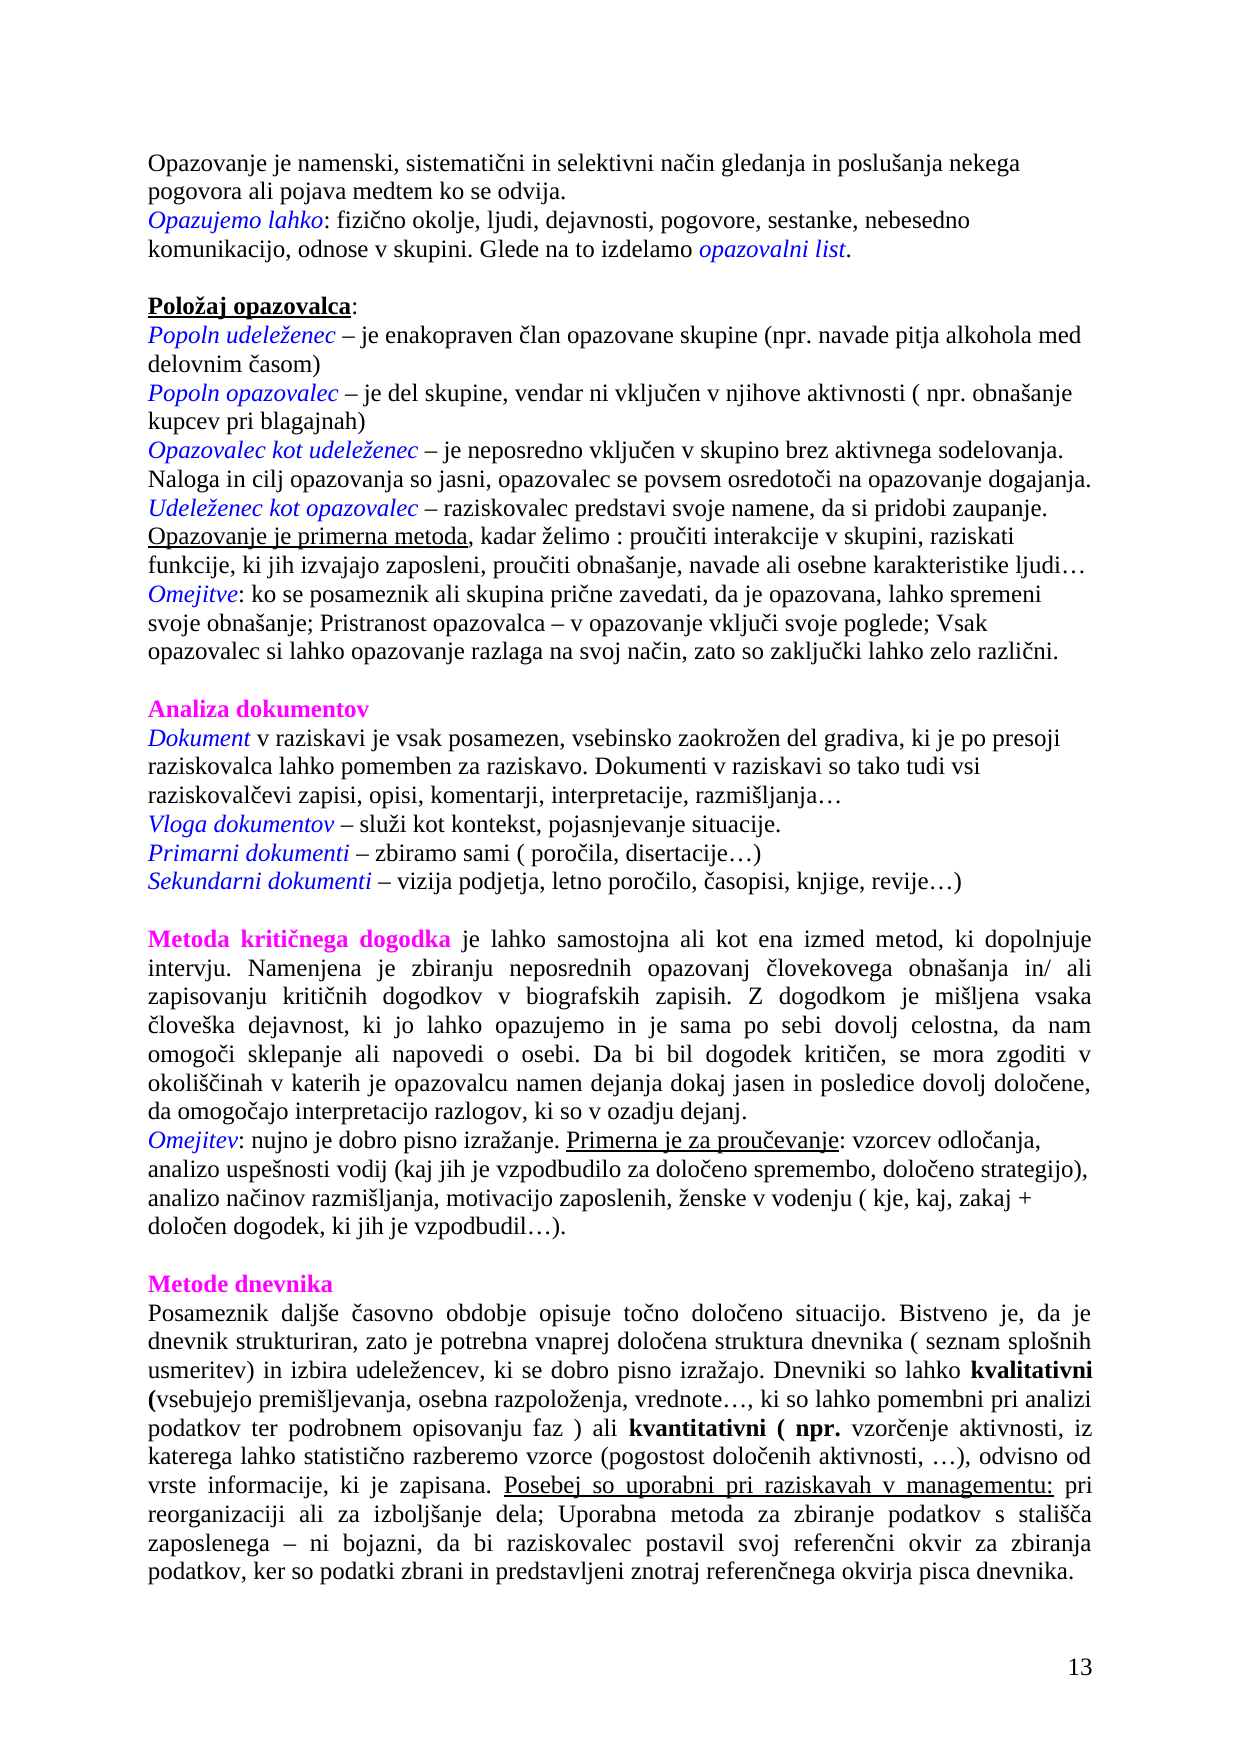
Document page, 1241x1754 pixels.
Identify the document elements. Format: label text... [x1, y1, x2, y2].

text Opazovanje je primerna metoda, kadar želimo : proučiti interakcije v skupini, raziskati funkcije, ki jih izvajajo zaposleni, proučiti obnašanje, navade ali osebne karakteristike ljudi… [148, 521, 1093, 579]
text Položaj opazovalca: [148, 291, 1093, 320]
text Popoln opazovalec – je del skupine, vendar ni vključen v njihove aktivnosti ( npr. obnašanje kupcev pri blagajnah) [148, 378, 1093, 435]
text Posameznik daljše časovno obdobje opisuje točno določeno situacijo. Bistveno je, da je dnevnik strukturiran, zato je potrebna vnaprej določena struktura dnevnika ( seznam splošnih usmeritev) in izbira udeležencev, ki se dobro pisno izražajo. Dnevniki so lahko kvalitativni (vsebujejo premišljevanja, osebna razpoloženja, vrednote…, ki so lahko pomembni pri analizi podatkov ter podrobnem opisovanju faz ) ali kvantitativni ( npr. vzorčenje aktivnosti, iz katerega lahko statistično razberemo vzorce (pogostost določenih aktivnosti, …), odvisno od vrste informacije, ki je zapisana. Posebej so uporabni pri raziskavah v managementu: pri reorganizaciji ali za izboljšanje dela; Uporabna metoda za zbiranje podatkov s stališča zaposlenega – ni bojazni, da bi raziskovalec postavil svoj referenčni okvir za zbiranja podatkov, ker so podatki zbrani in predstavljeni znotraj referenčnega okvirja pisca dnevnika. [148, 1298, 1093, 1585]
text Primarni dokumenti – zbiramo sami ( poročila, disertacije…) [148, 838, 1093, 866]
text Omejitve: ko se posameznik ali skupina prične zavedati, da je opazovana, lahko spremeni svoje obnašanje; Pristranost opazovalca – v opazovanje vključi svoje poglede; Vsak opazovalec si lahko opazovanje razlaga na svoj način, zato so zaključki lahko zelo različni. [148, 579, 1093, 665]
text Metode dnevnika [148, 1269, 1093, 1298]
text Dokument v raziskavi je vsak posamezen, vsebinsko zaokrožen del gradiva, ki je po presoji raziskovalca lahko pomemben za raziskavo. Dokumenti v raziskavi so tako tudi vsi raziskovalčevi zapisi, opisi, komentarji, interpretacije, razmišljanja… [148, 723, 1093, 809]
text Omejitev: nujno je dobro pisno izražanje. Primerna je za proučevanje: vzorcev odločanja, analizo uspešnosti vodij (kaj jih je vzpodbudilo za določeno spremembo, določeno strategijo), analizo načinov razmišljanja, motivacijo zaposlenih, ženske v vodenju ( kje, kaj, zakaj + določen dogodek, ki jih je vzpodbudil…). [148, 1125, 1093, 1240]
text Vloga dokumentov – služi kot kontekst, pojasnjevanje situacije. [148, 809, 1093, 838]
text Analiza dokumentov [148, 694, 1093, 723]
text Opazovalec kot udeleženec – je neposredno vključen v skupino brez aktivnega sodelovanja. Naloga in cilj opazovanja so jasni, opazovalec se povsem osredotoči na opazovanje dogajanja. [148, 435, 1093, 493]
text Metoda kritičnega dogodka je lahko samostojna ali kot ena izmed metod, ki dopolnjuje intervju. Namenjena je zbiranju neposrednih opazovanj človekovega obnašanja in/ ali zapisovanju kritičnih dogodkov v biografskih zapisih. Z dogodkom je mišljena vsaka človeška dejavnost, ki jo lahko opazujemo in je sama po sebi dovolj celostna, da nam omogoči sklepanje ali napovedi o osebi. Da bi bil dogodek kritičen, se mora zgoditi v okoliščinah v katerih je opazovalcu namen dejanja dokaj jasen in posledice dovolj določene, da omogočajo interpretacijo razlogov, ki so v ozadju dejanj. [148, 924, 1093, 1125]
text Udeleženec kot opazovalec – raziskovalec predstavi svoje namene, da si pridobi zaupanje. [148, 493, 1093, 521]
text Opazovanje je namenski, sistematični in selektivni način gledanja in poslušanja nekega pogovora ali pojava medtem ko se odvija. [148, 148, 1093, 205]
text Opazujemo lahko: fizično okolje, ljudi, dejavnosti, pogovore, sestanke, nebesedno komunikacijo, odnose v skupini. Glede na to izdelamo opazovalni list. [148, 205, 1093, 263]
text Sekundarni dokumenti – vizija podjetja, letno poročilo, časopisi, knjige, revije…) [148, 866, 1093, 895]
text Popoln udeleženec – je enakopraven član opazovane skupine (npr. navade pitja alkohola med delovnim časom) [148, 320, 1093, 378]
